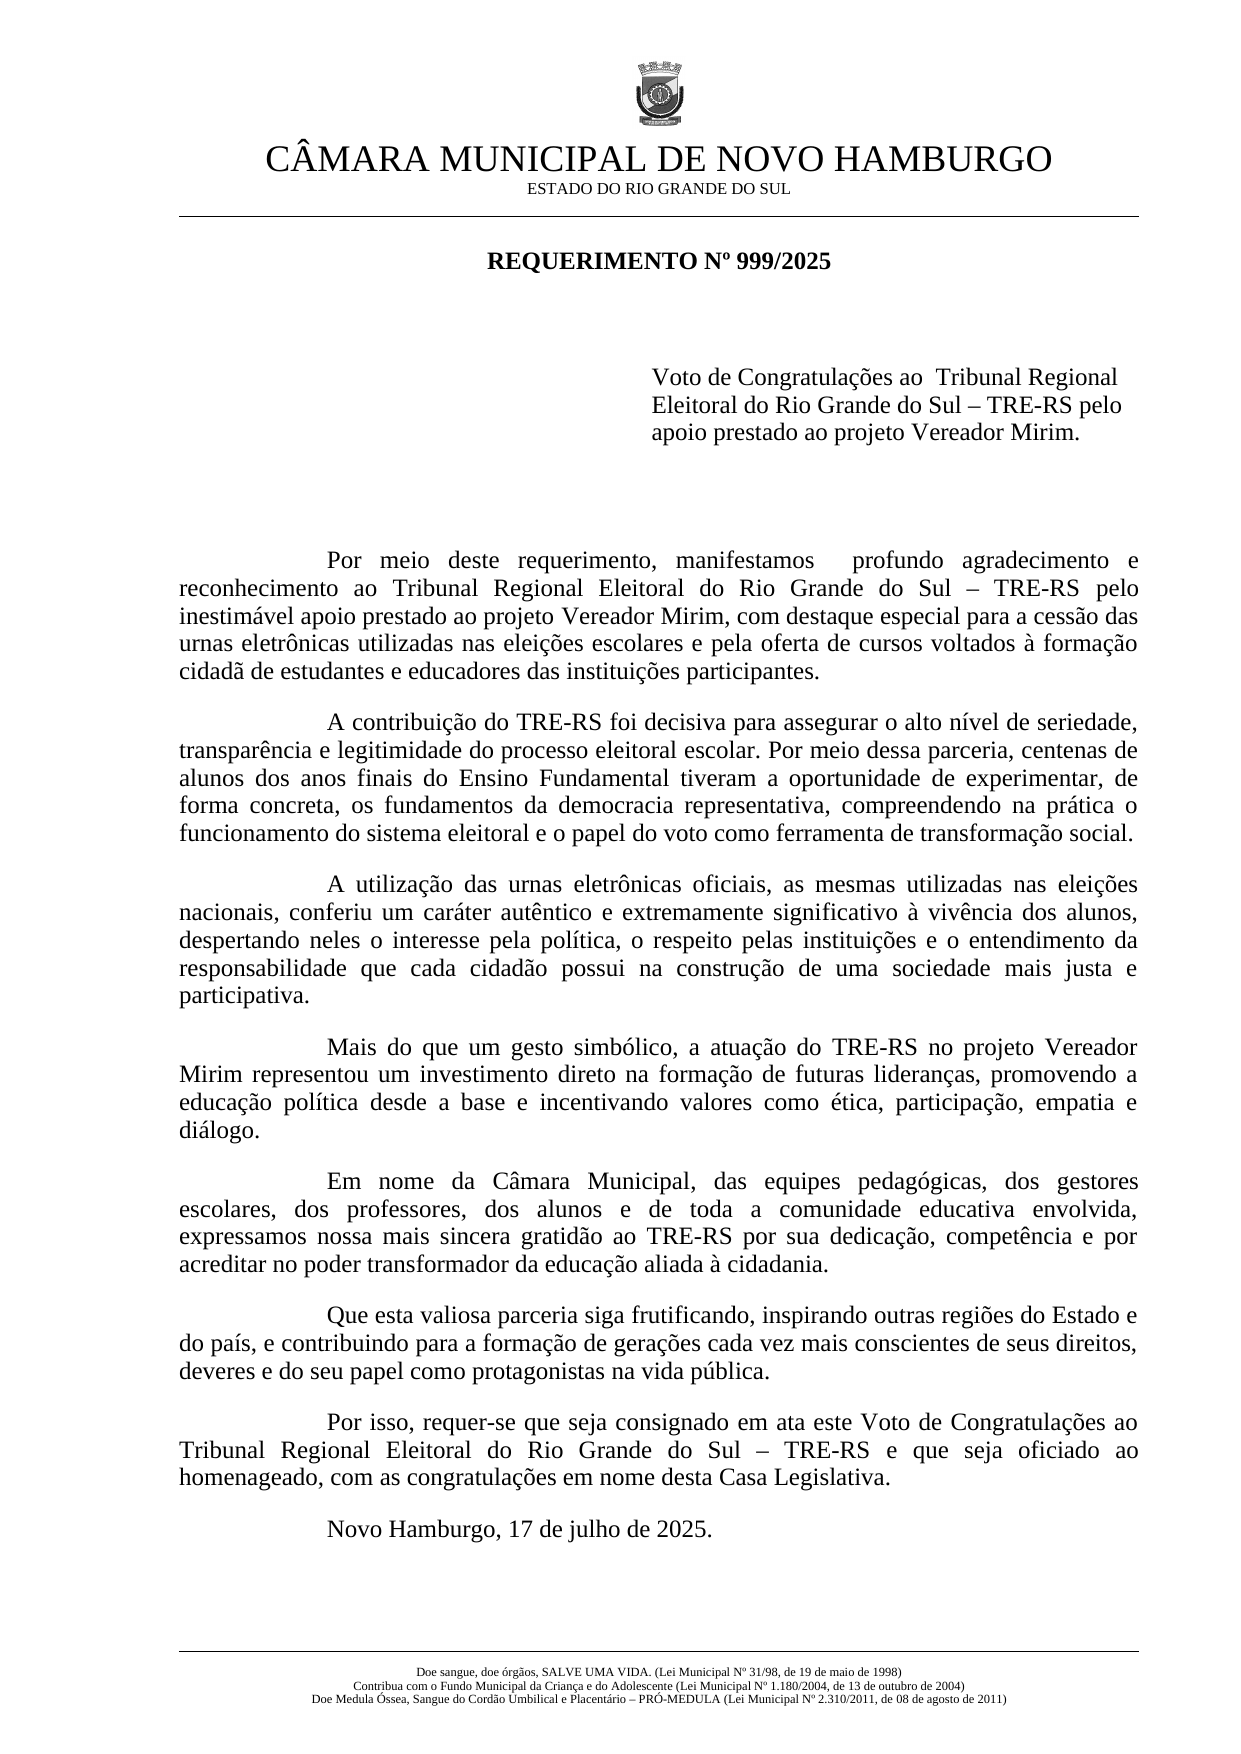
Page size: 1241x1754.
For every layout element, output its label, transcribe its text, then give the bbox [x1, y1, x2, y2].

text Voto de Congratulações ao Tribunal Regional Eleitoral do Rio Grande do Sul – TRE-RS pelo apoio prestado ao projeto Vereador Mirim. [651, 363, 1139, 446]
text Em nome da Câmara Municipal, das equipes pedagógicas, dos gestores escolares, dos professores, dos alunos e de toda a comunidade educativa envolvida, expressamos nossa mais sincera gratidão ao TRE-RS por sua dedicação, competência e por acreditar no poder transformador da educação aliada à cidadania. [179, 1167, 1139, 1278]
text Por meio deste requerimento, manifestamos profundo agradecimento e reconhecimento ao Tribunal Regional Eleitoral do Rio Grande do Sul – TRE-RS pelo inestimável apoio prestado ao projeto Vereador Mirim, com destaque especial para a cessão das urnas eletrônicas utilizadas nas eleições escolares e pela oferta de cursos voltados à formação cidadã de estudantes e educadores das instituições participantes. [179, 546, 1139, 685]
text Que esta valiosa parceria siga frutificando, inspirando outras regiões do Estado e do país, e contribuindo para a formação de gerações cada vez mais conscientes de seus direitos, deveres e do seu papel como protagonistas na vida pública. [179, 1301, 1139, 1384]
text Mais do que um gesto simbólico, a atuação do TRE-RS no projeto Vereador Mirim representou um investimento direto na formação de futuras lideranças, promovendo a educação política desde a base e incentivando valores como ética, participação, empatia e diálogo. [179, 1033, 1139, 1143]
text A contribuição do TRE-RS foi decisiva para assegurar o alto nível de seriedade, transparência e legitimidade do processo eleitoral escolar. Por meio dessa parceria, centenas de alunos dos anos finais do Ensino Fundamental tiveram a oportunidade de experimentar, de forma concreta, os fundamentos da democracia representativa, compreendendo na prática o funcionamento do sistema eleitoral e o papel do voto como ferramenta de transformação social. [179, 708, 1139, 847]
text Por isso, requer-se que seja consignado em ata este Voto de Congratulações ao Tribunal Regional Eleitoral do Rio Grande do Sul – TRE-RS e que seja oficiado ao homenageado, com as congratulações em nome desta Casa Legislativa. [179, 1408, 1139, 1491]
text Novo Hamburgo, 17 de julho de 2025. [179, 1515, 1139, 1542]
text REQUERIMENTO Nº 999/2025 [179, 247, 1139, 274]
text A utilização das urnas eletrônicas oficiais, as mesmas utilizadas nas eleições nacionais, conferiu um caráter autêntico e extremamente significativo à vivência dos alunos, despertando neles o interesse pela política, o respeito pelas instituições e o entendimento da responsabilidade que cada cidadão possui na construção de uma sociedade mais justa e participativa. [179, 871, 1139, 1009]
